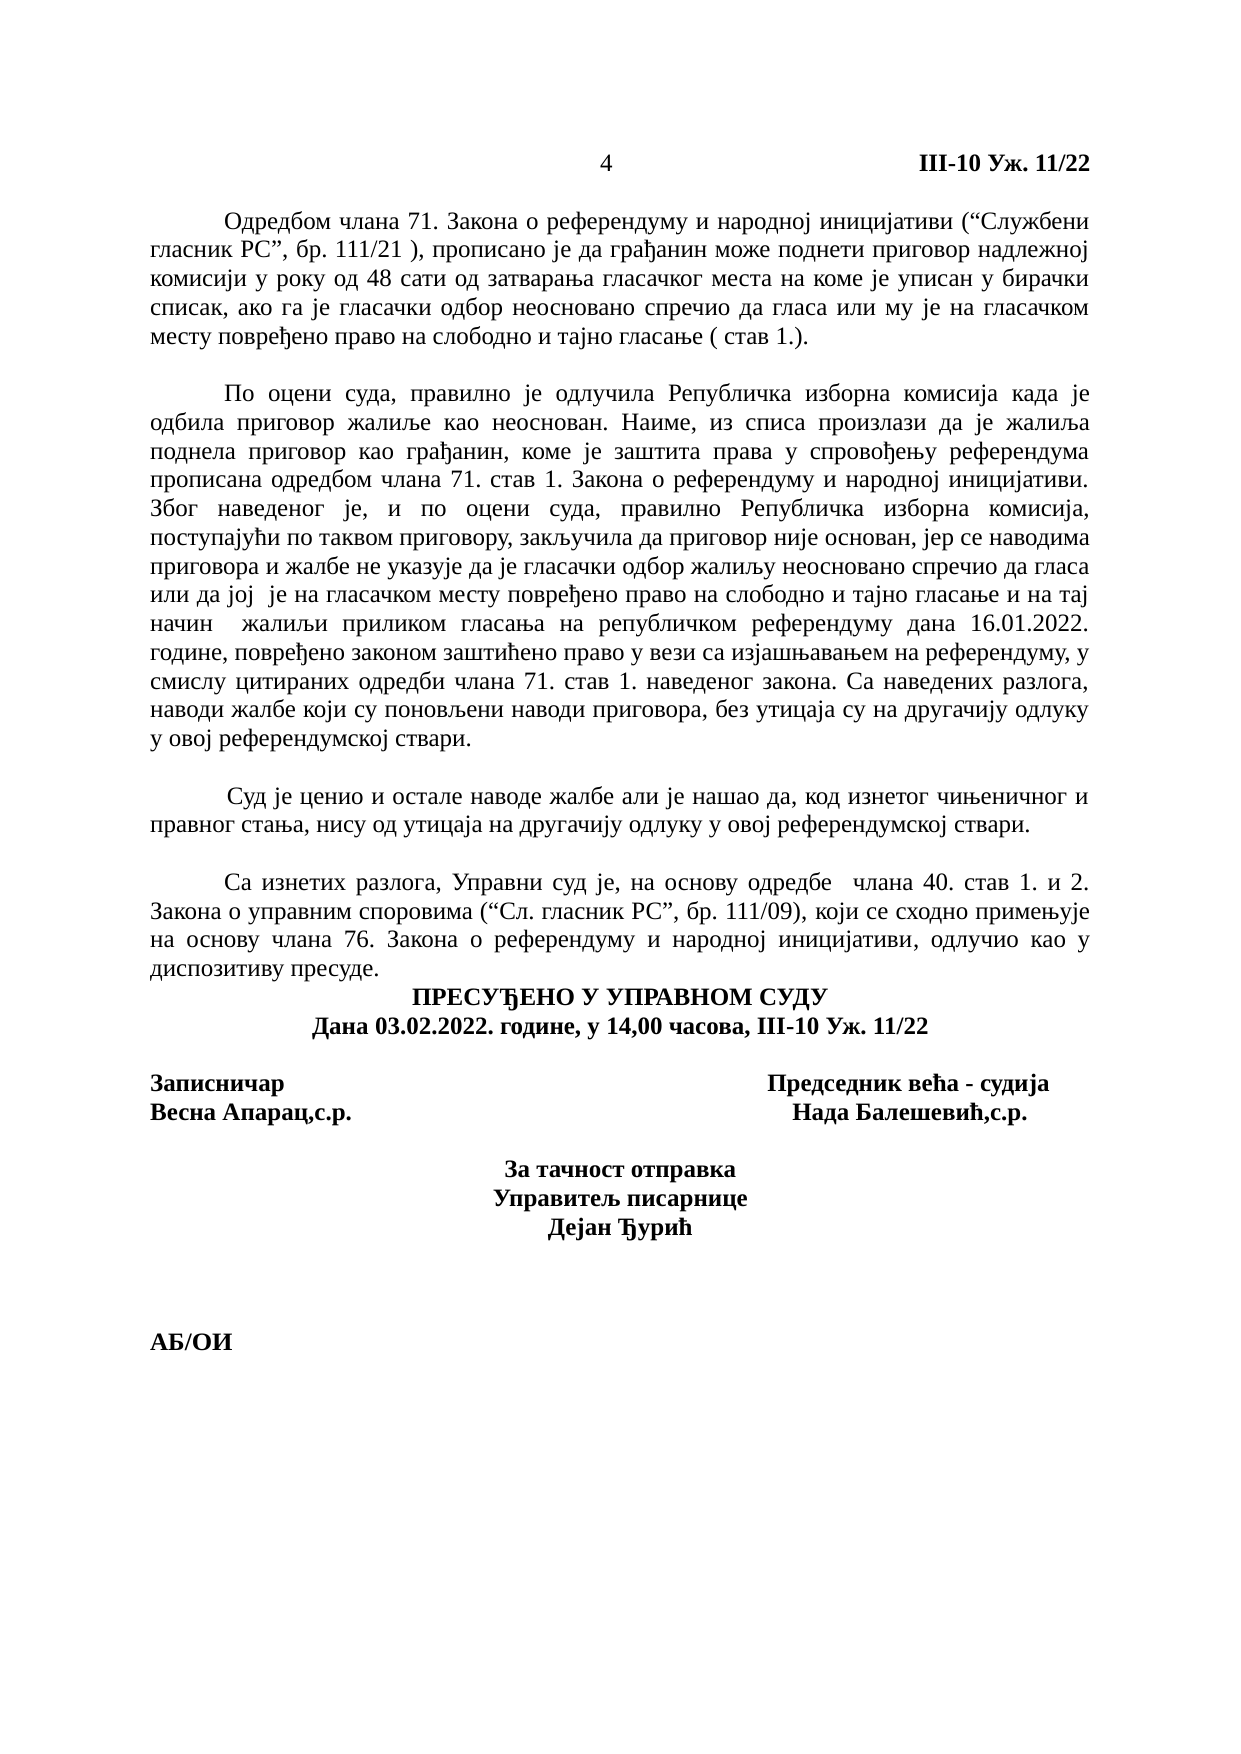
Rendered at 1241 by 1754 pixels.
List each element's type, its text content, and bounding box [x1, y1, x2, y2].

text По оцени суда, правилно је одлучила Републичка изборна комисија када је одбила приговор жалиље као неоснован. Наиме, из списа произлази да је жалиља поднела приговор као грађанин, коме је заштита права у спровођењу референдума прописана одредбом члана 71. став 1. Закона о референдуму и народној иницијативи. Због наведеног је, и по оцени суда, правилно Републичка изборна комисија, поступајући по таквом приговору, закључила да приговор није основан, јер се наводима приговора и жалбе не указује да је гласачки одбор жалиљу неосновано спречио да гласа или да јој је на гласачком месту повређено право на слободно и тајно гласање и на тај начин жалиљи приликом гласања на републичком референдуму дана 16.01.2022. године, повређено законом заштићено право у вези са изјашњавањем на референдуму, у смислу цитираних одредби члана 71. став 1. наведеног закона. Са наведених разлога, наводи жалбе који су поновљени наводи приговора, без утицаја су на другачију одлуку у овој референдумској ствари. [150, 378, 1090, 752]
text Одредбом члана 71. Закона о референдуму и народној иницијативи (“Службени гласник РС”, бр. 111/21 ), прописано је да грађанин може поднети приговор надлежној комисији у року од 48 сати од затварања гласачког места на коме је уписан у бирачки списак, ако га је гласачки одбор неосновано спречио да гласа или му је на гласачком месту повређено право на слободно и тајно гласање ( став 1.). [150, 206, 1090, 349]
text Дејан Ђурић [150, 1212, 1090, 1241]
text Весна Апарац,с.р. Нада Балешевић,с.р. [150, 1097, 1090, 1126]
text Суд је ценио и остале наводе жалбе али је нашао да, код изнетог чињеничног и правног стања, нису од утицаја на другачију одлуку у овој референдумској ствари. [150, 781, 1090, 838]
text ПРЕСУЂЕНО У УПРАВНОМ СУДУ [150, 982, 1090, 1011]
text Записничар Председник већа - судија [150, 1068, 1090, 1097]
text Управитељ писарнице [150, 1183, 1090, 1212]
text АБ/ОИ [150, 1327, 1090, 1356]
text За тачност отправка [150, 1154, 1090, 1183]
text Са изнетих разлога, Управни суд је, на основу одредбе члана 40. став 1. и 2. Закона о управним споровима (“Сл. гласник РС”, бр. 111/09), који се сходно примењује на основу члана 76. Закона о референдуму и народној иницијативи, одлучио као у диспозитиву пресуде. [150, 867, 1090, 982]
text Дана 03.02.2022. године, у 14,00 часова, III-10 Уж. 11/22 [150, 1011, 1090, 1039]
